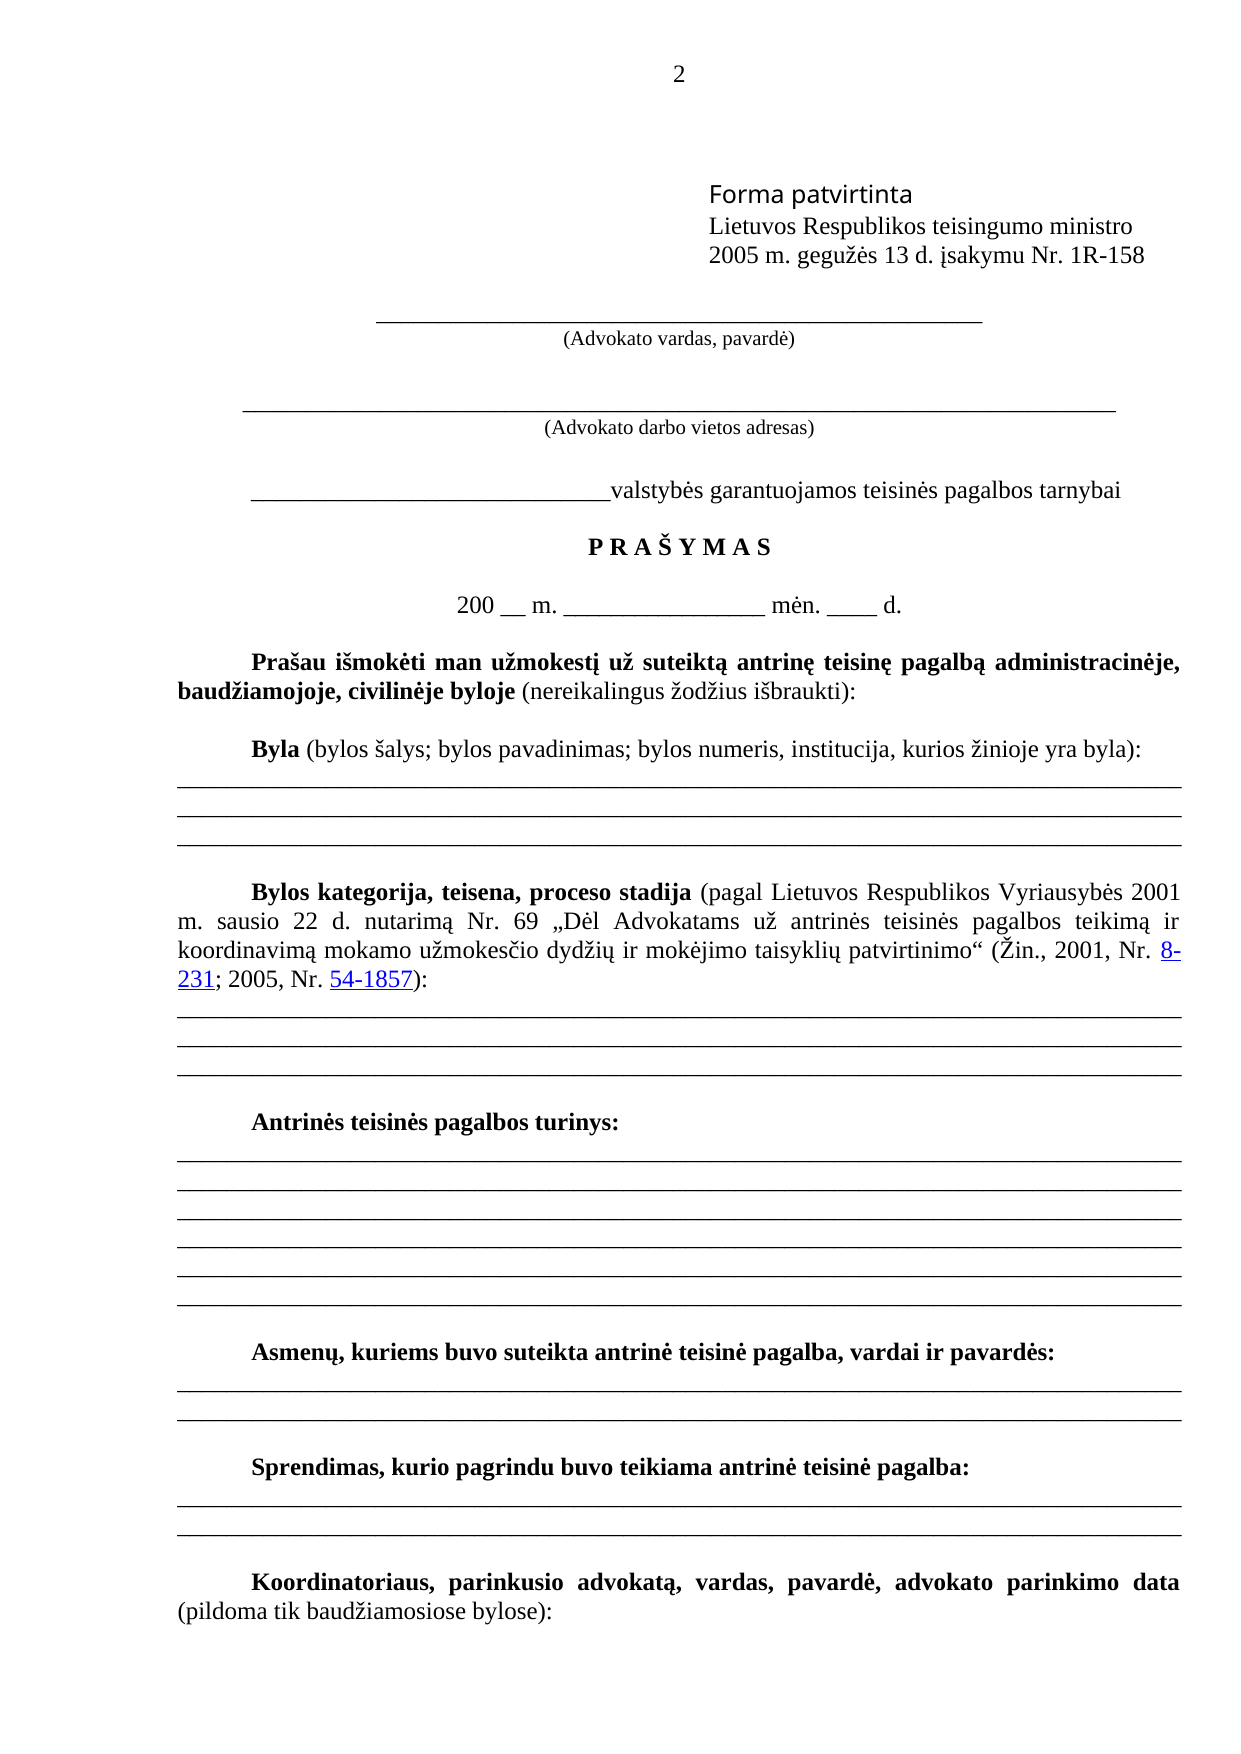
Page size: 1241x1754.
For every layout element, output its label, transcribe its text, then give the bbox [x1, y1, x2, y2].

text (Advokato darbo vietos adresas) [177, 415, 1181, 446]
text Lietuvos Respublikos teisingumo ministro [177, 211, 1181, 240]
text Asmenų, kuriems buvo suteikta antrinė teisinė pagalba, vardai ir pavardės: [177, 1337, 1181, 1366]
text Prašau išmokėti man užmokestį už suteiktą antrinę teisinę pagalbą administracinėje, baudžiamojoje, civilinėje byloje (nereikalingus žodžius išbraukti): [177, 647, 1181, 705]
text valstybės garantuojamos teisinės pagalbos tarnybai [177, 475, 1181, 504]
text Sprendimas, kurio pagrindu buvo teikiama antrinė teisinė pagalba: [177, 1452, 1181, 1481]
text Bylos kategorija, teisena, proceso stadija (pagal Lietuvos Respublikos Vyriausybės 2001 m. sausio 22 d. nutarimą Nr. 69 „Dėl Advokatams už antrinės teisinės pagalbos teikimą ir koordinavimą mokamo užmokesčio dydžių ir mokėjimo taisyklių patvirtinimo“ (Žin., 2001, Nr. 8-231; 2005, Nr. 54-1857): [177, 877, 1181, 992]
text Antrinės teisinės pagalbos turinys: [177, 1107, 1181, 1136]
text (Advokato vardas, pavardė) [177, 326, 1181, 357]
text 2005 m. gegužės 13 d. įsakymu Nr. 1R-158 [177, 240, 1181, 269]
text Forma patvirtinta [709, 177, 1181, 211]
text P R A Š Y M A S [177, 532, 1181, 561]
text Byla (bylos šalys; bylos pavadinimas; bylos numeris, institucija, kurios žinioje yra byla): [177, 734, 1181, 762]
text Koordinatoriaus, parinkusio advokatą, vardas, pavardė, advokato parinkimo data (pildoma tik baudžiamosiose bylose): [177, 1567, 1181, 1625]
text 200 __ m. mėn. ____ d. [177, 590, 1181, 619]
